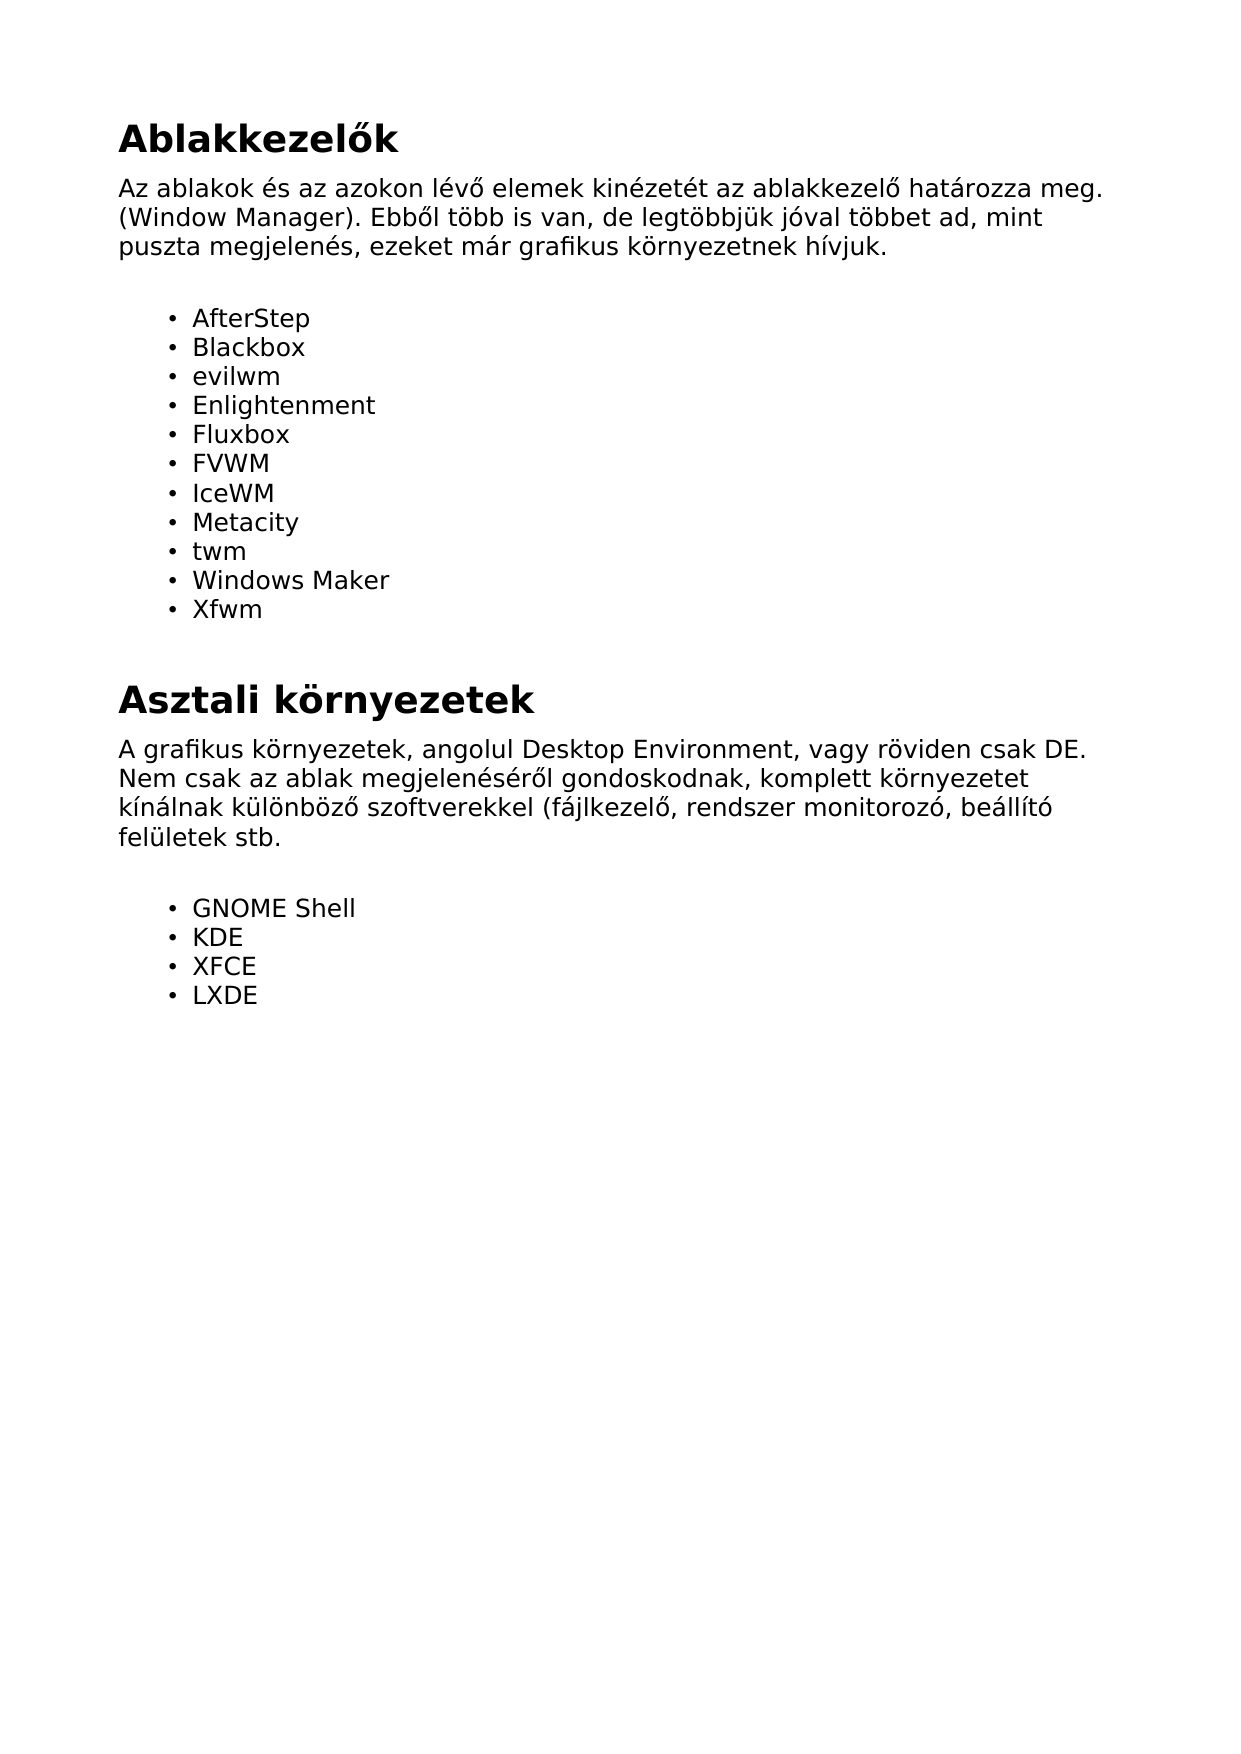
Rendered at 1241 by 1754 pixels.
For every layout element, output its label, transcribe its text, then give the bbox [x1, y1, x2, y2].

list evilwm [177, 362, 1122, 391]
text A grafikus környezetek, angolul Desktop Environment, vagy röviden csak DE. Nem csak az ablak megjelenéséről gondoskodnak, komplett környezetet kínálnak különböző szoftverekkel (fájlkezelő, rendszer monitorozó, beállító felületek stb. [118, 735, 1122, 852]
subtitle Asztali környezetek [118, 679, 1122, 723]
list Metacity [177, 508, 1122, 537]
list Enlightenment [177, 391, 1122, 420]
list twm [177, 537, 1122, 566]
list Fluxbox [177, 420, 1122, 449]
list AfterStep [177, 304, 1122, 333]
list KDE [177, 923, 1122, 952]
list XFCE [177, 952, 1122, 981]
subtitle Ablakkezelők [118, 118, 1122, 162]
text Az ablakok és az azokon lévő elemek kinézetét az ablakkezelő határozza meg. (Window Manager). Ebből több is van, de legtöbbjük jóval többet ad, mint puszta megjelenés, ezeket már grafikus környezetnek hívjuk. [118, 174, 1122, 262]
list IceWM [177, 479, 1122, 508]
list LXDE [177, 981, 1122, 1011]
list Windows Maker [177, 566, 1122, 595]
list Blackbox [177, 333, 1122, 362]
list FVWM [177, 449, 1122, 479]
list Xfwm [177, 595, 1122, 624]
list GNOME Shell [177, 894, 1122, 923]
